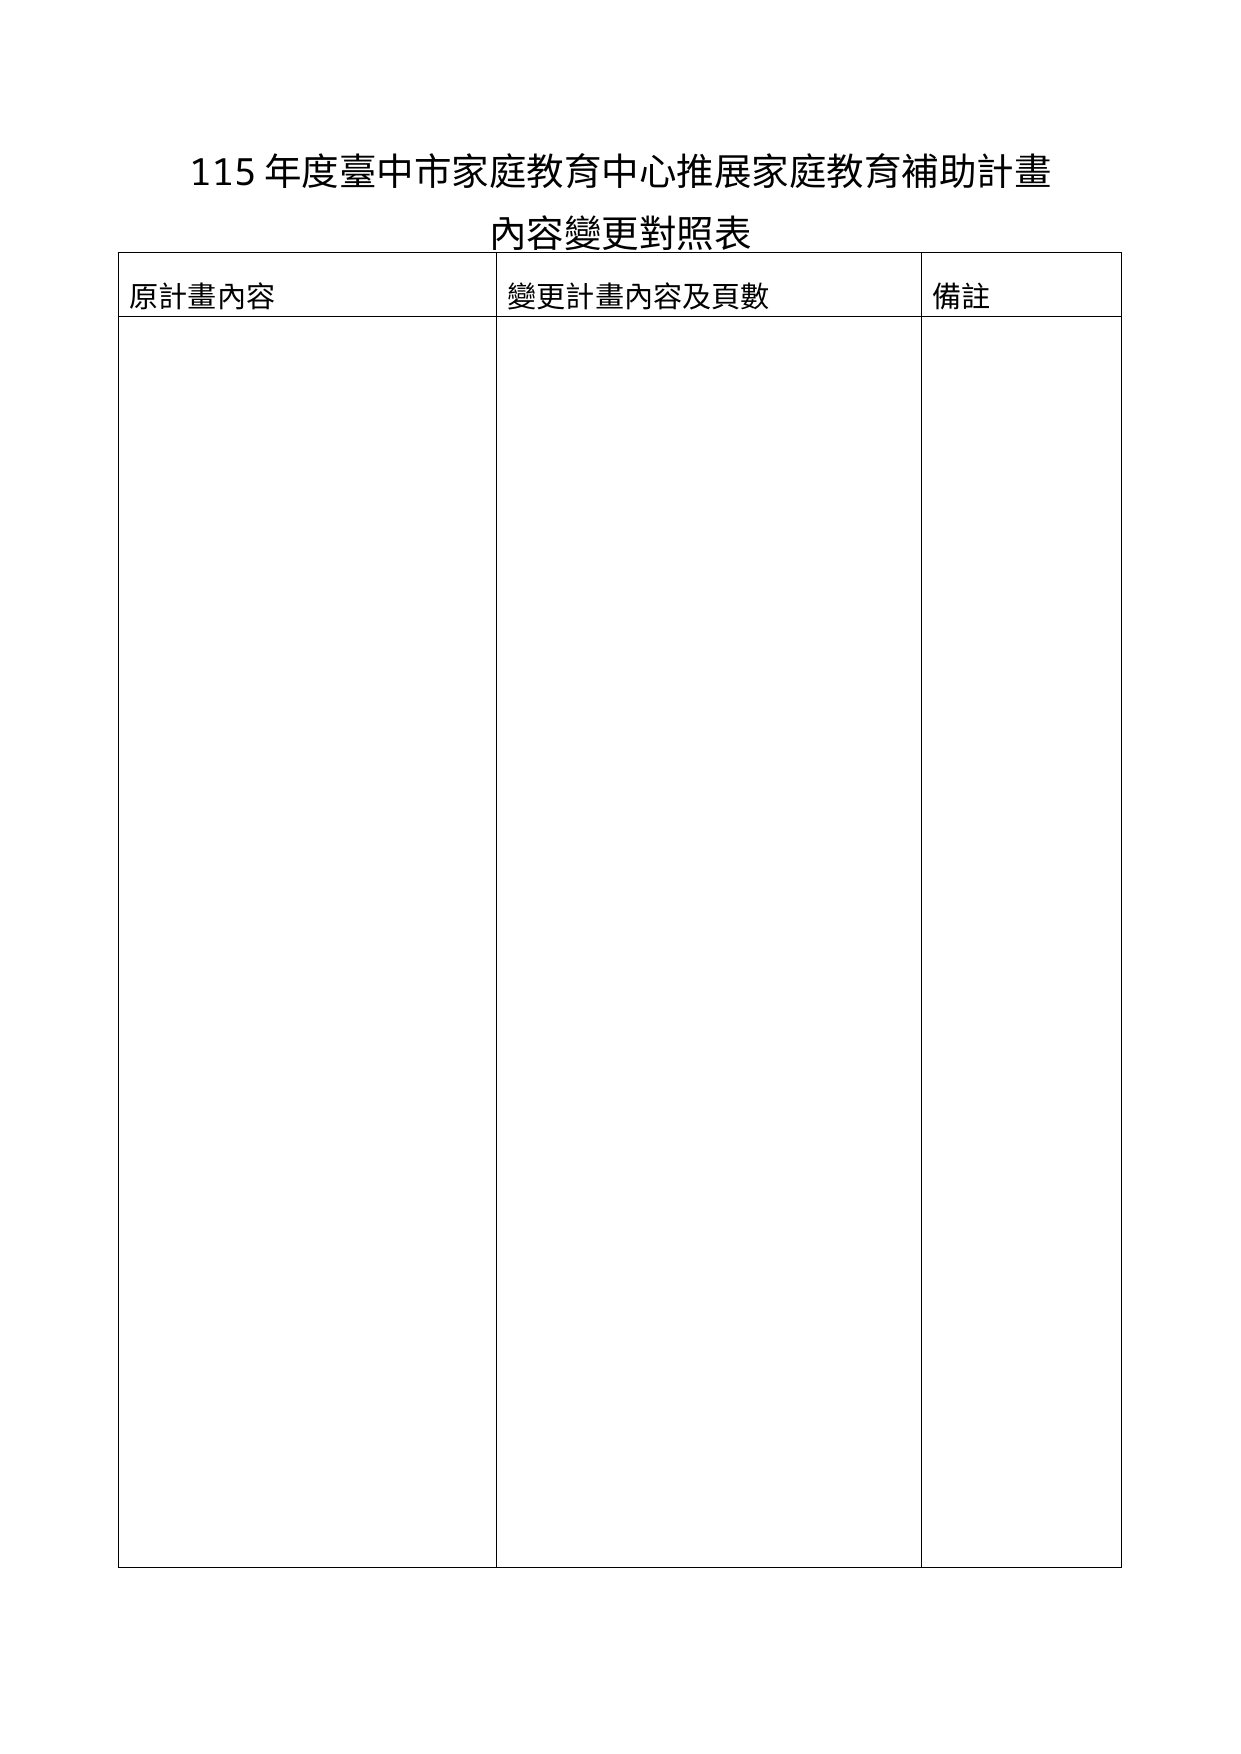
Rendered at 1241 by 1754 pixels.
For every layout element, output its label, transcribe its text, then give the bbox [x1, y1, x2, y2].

table_cell [922, 317, 1121, 1567]
table_cell [119, 317, 496, 1567]
table_header 原計畫內容 [119, 253, 496, 316]
text 115年度臺中市家庭教育中心推展家庭教育補助計畫 [118, 127, 1122, 189]
table_header 備註 [922, 253, 1121, 316]
table_header 變更計畫內容及頁數 [497, 253, 921, 316]
table_cell [497, 317, 921, 1567]
text 內容變更對照表 [118, 189, 1122, 252]
